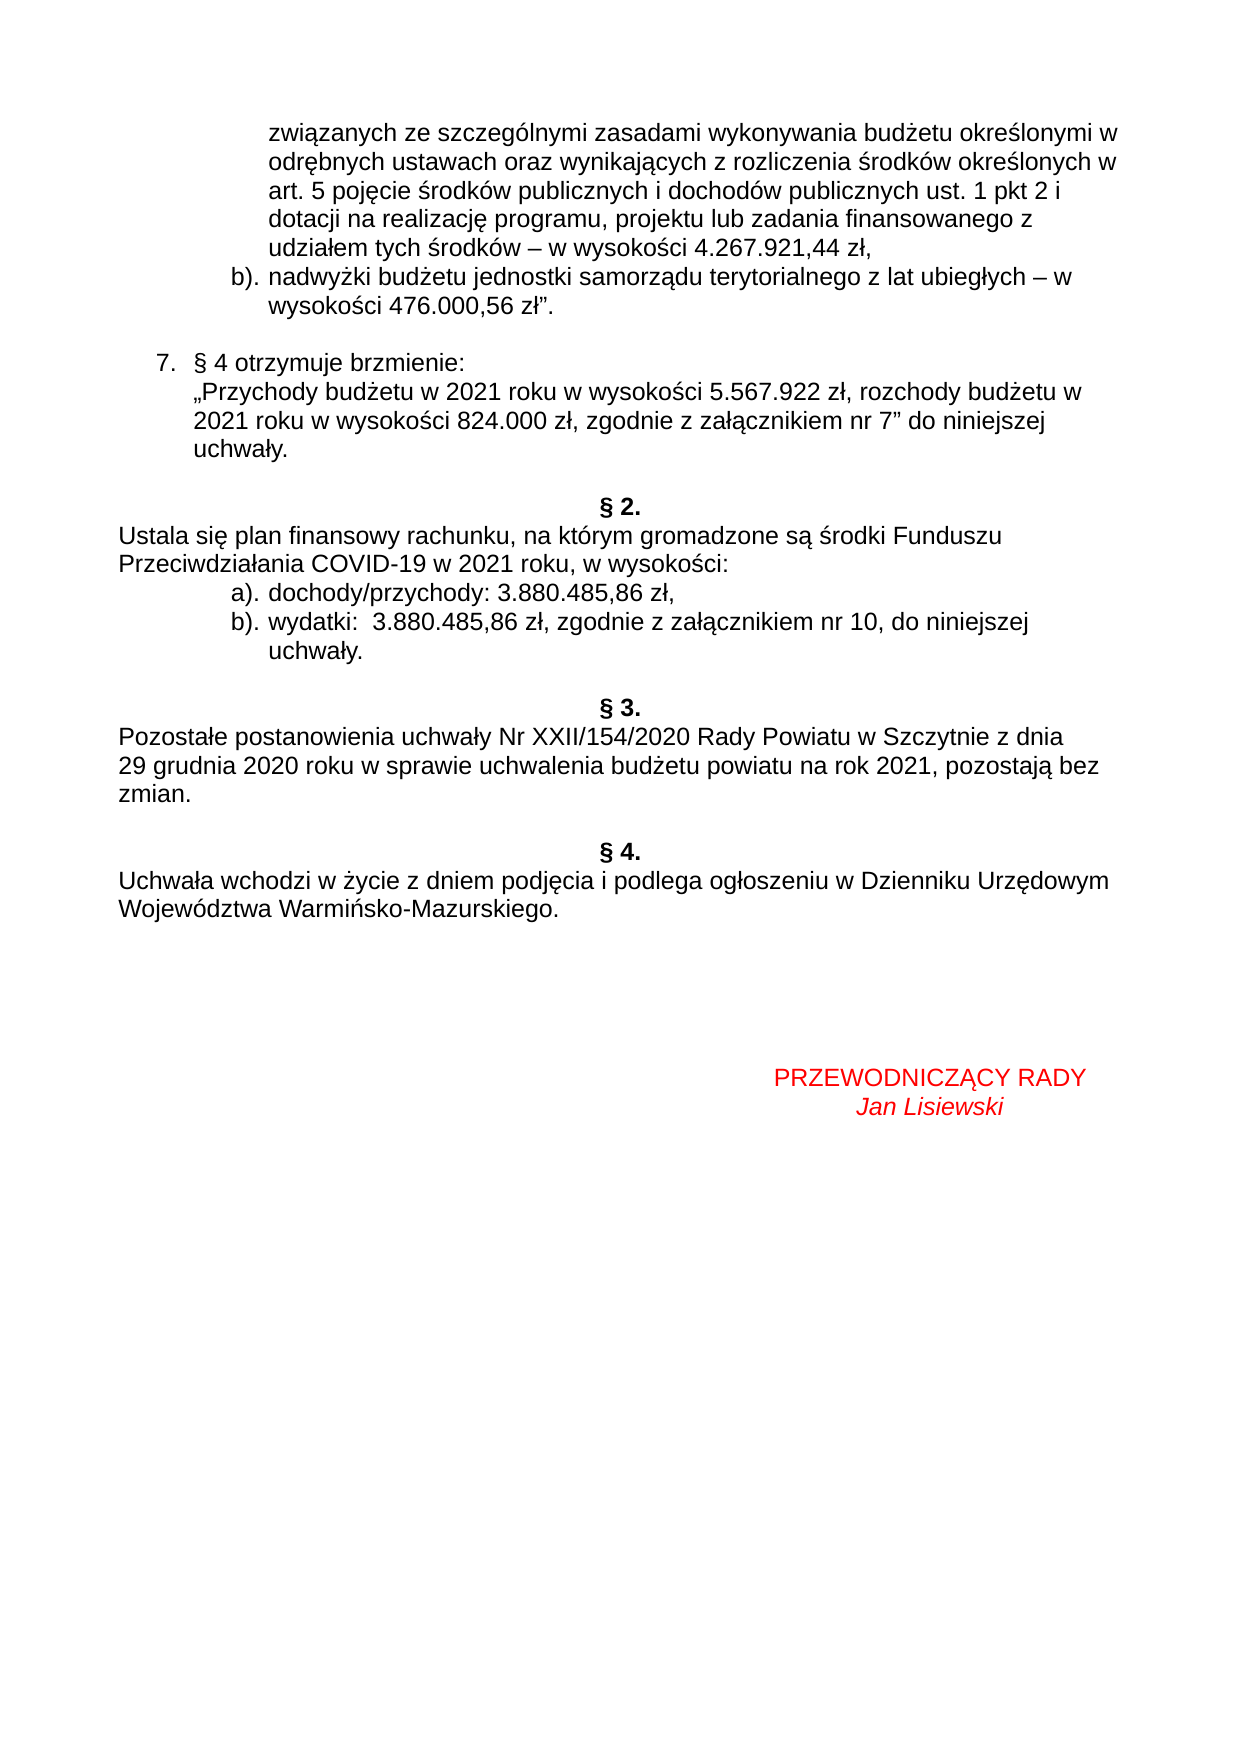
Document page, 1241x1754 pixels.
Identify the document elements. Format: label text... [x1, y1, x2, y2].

list związanych ze szczególnymi zasadami wykonywania budżetu określonymi w odrębnych ustawach oraz wynikających z rozliczenia środków określonych w art. 5 pojęcie środków publicznych i dochodów publicznych ust. 1 pkt 2 i dotacji na realizację programu, projektu lub zadania finansowanego z udziałem tych środków – w wysokości 4.267.921,44 zł, [231, 118, 1122, 262]
list § 4 otrzymuje brzmienie: [156, 348, 1122, 377]
text § 3. [118, 693, 1122, 722]
list nadwyżki budżetu jednostki samorządu terytorialnego z lat ubiegłych – w wysokości 476.000,56 zł”. [231, 262, 1122, 319]
list „Przychody budżetu w 2021 roku w wysokości 5.567.922 zł, rozchody budżetu w 2021 roku w wysokości 824.000 zł, zgodnie z załącznikiem nr 7” do niniejszej uchwały. [156, 377, 1122, 463]
text Pozostałe postanowienia uchwały Nr XXII/154/2020 Rady Powiatu w Szczytnie z dnia 29 grudnia 2020 roku w sprawie uchwalenia budżetu powiatu na rok 2021, pozostają bez zmian. [118, 722, 1122, 808]
text Uchwała wchodzi w życie z dniem podjęcia i podlega ogłoszeniu w Dzienniku Urzędowym Województwa Warmińsko-Mazurskiego. [118, 866, 1122, 923]
list dochody/przychody: 3.880.485,86 zł, [231, 578, 1122, 607]
text § 4. [118, 837, 1122, 866]
text Ustala się plan finansowy rachunku, na którym gromadzone są środki Funduszu Przeciwdziałania COVID-19 w 2021 roku, w wysokości: [118, 521, 1122, 578]
text § 2. [118, 492, 1122, 521]
list wydatki: 3.880.485,86 zł, zgodnie z załącznikiem nr 10, do niniejszej uchwały. [231, 607, 1122, 664]
